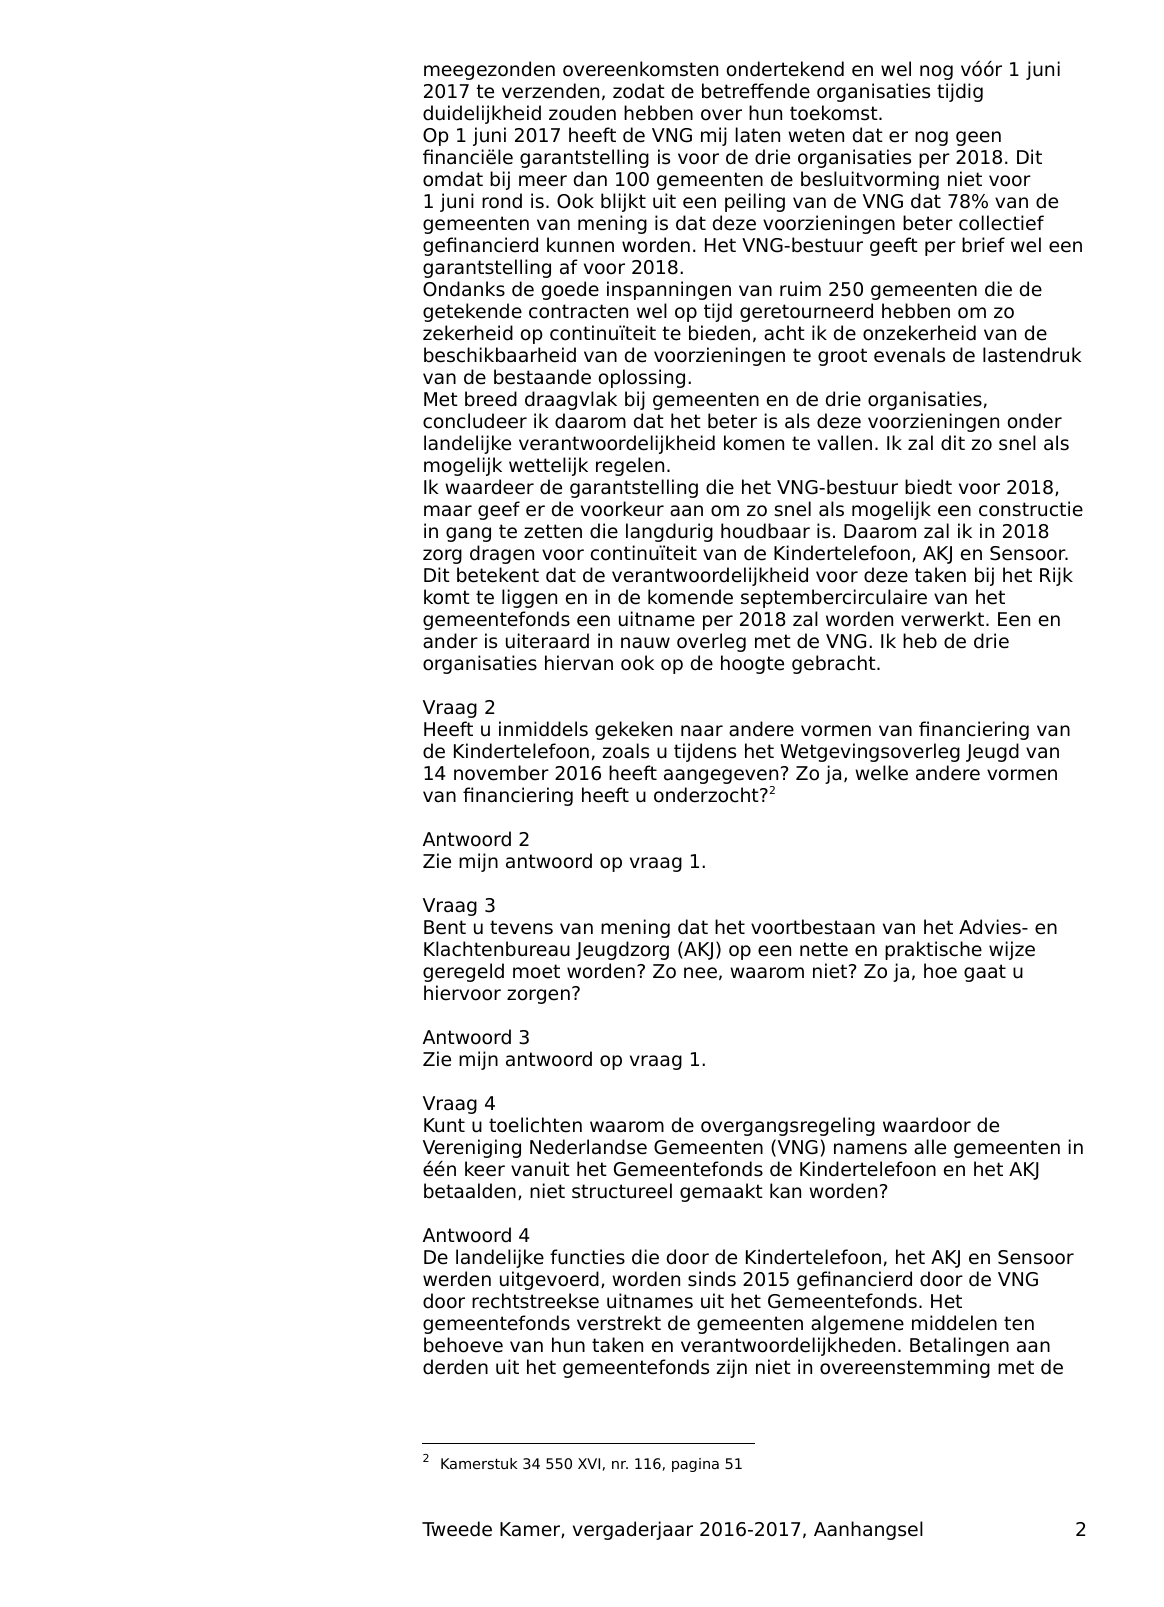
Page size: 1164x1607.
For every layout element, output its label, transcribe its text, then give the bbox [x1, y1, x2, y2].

text Met breed draagvlak bij gemeenten en de drie organisaties, concludeer ik daarom dat het beter is als deze voorzieningen onder landelijke verantwoordelijkheid komen te vallen. Ik zal dit zo snel als mogelijk wettelijk regelen. [422, 389, 1087, 477]
text Ondanks de goede inspanningen van ruim 250 gemeenten die de getekende contracten wel op tijd geretourneerd hebben om zo zekerheid op continuïteit te bieden, acht ik de onzekerheid van de beschikbaarheid van de voorzieningen te groot evenals de lastendruk van de bestaande oplossing. [422, 279, 1087, 389]
text Kamerstuk 34 550 XVI, nr. 116, pagina 51 [422, 1452, 1087, 1474]
text Op 1 juni 2017 heeft de VNG mij laten weten dat er nog geen financiële garantstelling is voor de drie organisaties per 2018. Dit omdat bij meer dan 100 gemeenten de besluitvorming niet voor 1 juni rond is. Ook blijkt uit een peiling van de VNG dat 78% van de gemeenten van mening is dat deze voorzieningen beter collectief gefinancierd kunnen worden. Het VNG-bestuur geeft per brief wel een garantstelling af voor 2018. [422, 125, 1087, 279]
text meegezonden overeenkomsten ondertekend en wel nog vóór 1 juni 2017 te verzenden, zodat de betreffende organisaties tijdig duidelijkheid zouden hebben over hun toekomst. [422, 59, 1087, 125]
text Vraag 2 [422, 697, 1087, 719]
text Kunt u toelichten waarom de overgangsregeling waardoor de Vereniging Nederlandse Gemeenten (VNG) namens alle gemeenten in één keer vanuit het Gemeentefonds de Kindertelefoon en het AKJ betaalden, niet structureel gemaakt kan worden? [422, 1115, 1087, 1203]
text Antwoord 3 [422, 1027, 1087, 1049]
text Vraag 4 [422, 1093, 1087, 1115]
text Heeft u inmiddels gekeken naar andere vormen van financiering van de Kindertelefoon, zoals u tijdens het Wetgevingsoverleg Jeugd van 14 november 2016 heeft aangegeven? Zo ja, welke andere vormen van financiering heeft u onderzocht? [422, 719, 1087, 807]
text Bent u tevens van mening dat het voortbestaan van het Advies- en Klachtenbureau Jeugdzorg (AKJ) op een nette en praktische wijze geregeld moet worden? Zo nee, waarom niet? Zo ja, hoe gaat u hiervoor zorgen? [422, 917, 1087, 1005]
text Zie mijn antwoord op vraag 1. [422, 851, 1087, 873]
text Vraag 3 [422, 895, 1087, 917]
text Antwoord 2 [422, 829, 1087, 851]
text Zie mijn antwoord op vraag 1. [422, 1049, 1087, 1071]
text De landelijke functies die door de Kindertelefoon, het AKJ en Sensoor werden uitgevoerd, worden sinds 2015 gefinancierd door de VNG door rechtstreekse uitnames uit het Gemeentefonds. Het gemeentefonds verstrekt de gemeenten algemene middelen ten behoeve van hun taken en verantwoordelijkheden. Betalingen aan derden uit het gemeentefonds zijn niet in overeenstemming met de [422, 1247, 1087, 1379]
text Ik waardeer de garantstelling die het VNG-bestuur biedt voor 2018, maar geef er de voorkeur aan om zo snel als mogelijk een constructie in gang te zetten die langdurig houdbaar is. Daarom zal ik in 2018 zorg dragen voor continuïteit van de Kindertelefoon, AKJ en Sensoor. Dit betekent dat de verantwoordelijkheid voor deze taken bij het Rijk komt te liggen en in de komende septembercirculaire van het gemeentefonds een uitname per 2018 zal worden verwerkt. Een en ander is uiteraard in nauw overleg met de VNG. Ik heb de drie organisaties hiervan ook op de hoogte gebracht. [422, 477, 1087, 674]
text Antwoord 4 [422, 1225, 1087, 1247]
